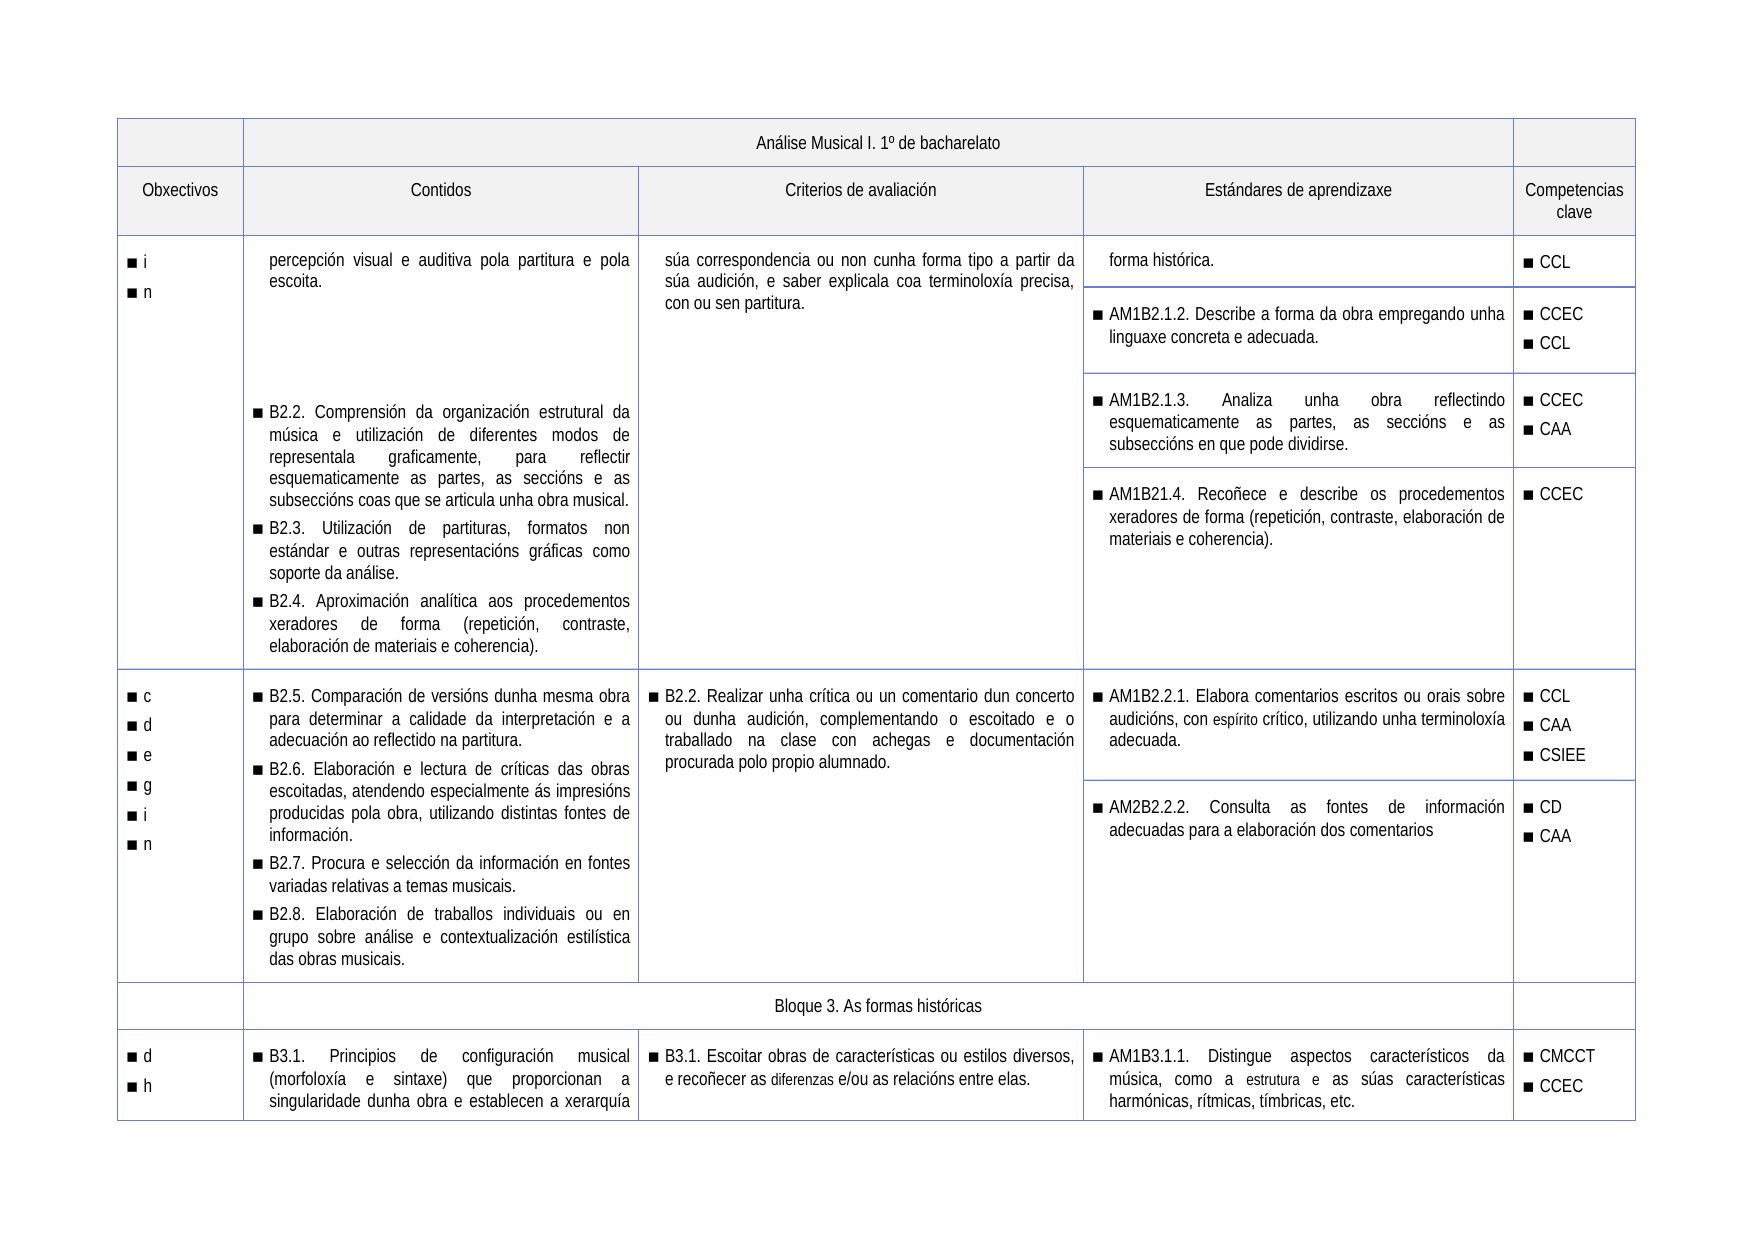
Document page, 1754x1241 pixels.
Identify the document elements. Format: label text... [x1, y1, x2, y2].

table_cell Competencias clave [1514, 167, 1635, 235]
table_cell [118, 983, 243, 1029]
table_cell CD CAA [1514, 781, 1635, 982]
table_cell Bloque 3. As formas históricas [244, 983, 1513, 1029]
table_cell Contidos [244, 167, 638, 235]
table_cell [1514, 983, 1635, 1029]
table_cell CCEC CAA [1514, 374, 1635, 467]
table_cell B2.5. Comparación de versións dunha mesma obra para determinar a calidade da interpretación e a adecuación ao reflectido na partitura. B2.6. Elaboración e lectura de críticas das obras escoitadas, atendendo especialmente ás impresións producidas pola obra, utilizando distintas fontes de información. B2.7. Procura e selección da información en fontes variadas relativas a temas musicais. B2.8. Elaboración de traballos individuais ou en grupo sobre análise e contextualización estilística das obras musicais. [244, 670, 638, 982]
table_cell Criterios de avaliación [639, 167, 1083, 235]
table_cell CCEC CCL [1514, 288, 1635, 372]
table_cell CCEC CCL [1514, 236, 1635, 286]
table_cell d h i n [118, 1030, 243, 1120]
table_cell B3.1. Principios de configuración musical (morfoloxía e sintaxe) que proporcionan a singularidade dunha obra e establecen a xerarquía [244, 1030, 638, 1120]
table_header [1514, 119, 1635, 166]
table_cell AM1B21.4. Recoñece e describe os procedementos xeradores de forma (repetición, contraste, elaboración de materiais e coherencia). [1084, 468, 1513, 668]
table_cell B3.1. Escoitar obras de características ou estilos diversos, e recoñecer as diferenzas e/ou as relacións entre elas. [639, 1030, 1083, 1120]
table_cell CMCCT CCEC [1514, 1030, 1635, 1120]
table_cell AM1B2.1.3. Analiza unha obra reflectindo esquematicamente as partes, as seccións e as subseccións en que pode dividirse. [1084, 374, 1513, 467]
table_cell súa correspondencia ou non cunha forma tipo a partir da súa audición, e saber explicala coa terminoloxía precisa, con ou sen partitura. [639, 236, 1083, 668]
table_header Análise Musical I. 1º de bacharelato [244, 119, 1513, 166]
table_cell AM1B2.2.1. Elabora comentarios escritos ou orais sobre audicións, con espírito crítico, utilizando unha terminoloxía adecuada. [1084, 670, 1513, 779]
table_cell AM1B2.1.2. Describe a forma da obra empregando unha linguaxe concreta e adecuada. [1084, 288, 1513, 372]
table_cell Obxectivos [118, 167, 243, 235]
table_cell AM2B2.2.2. Consulta as fontes de información adecuadas para a elaboración dos comentarios [1084, 781, 1513, 982]
table_cell CCL CAA CSIEE [1514, 670, 1635, 779]
table_cell B2.2. Realizar unha crítica ou un comentario dun concerto ou dunha audición, complementando o escoitado e o traballado na clase con achegas e documentación procurada polo propio alumnado. [639, 670, 1083, 982]
table_header [118, 119, 243, 166]
table_cell Estándares de aprendizaxe [1084, 167, 1513, 235]
table_cell forma histórica. [1084, 236, 1513, 286]
table_cell c d e g i n [118, 670, 243, 982]
table_cell AM1B3.1.1. Distingue aspectos característicos da música, como a estrutura e as súas características harmónicas, rítmicas, tímbricas, etc. [1084, 1030, 1513, 1120]
table_cell percepción visual e auditiva pola partitura e pola escoita. B2.2. Comprensión da organización estrutural da música e utilización de diferentes modos de representala graficamente, para reflectir esquematicamente as partes, as seccións e as subseccións coas que se articula unha obra musical. B2.3. Utilización de partituras, formatos non estándar e outras representacións gráficas como soporte da análise. B2.4. Aproximación analítica aos procedementos xeradores de forma (repetición, contraste, elaboración de materiais e coherencia). [244, 236, 638, 668]
table_cell CCEC [1514, 468, 1635, 668]
table_cell d i n [118, 236, 243, 668]
